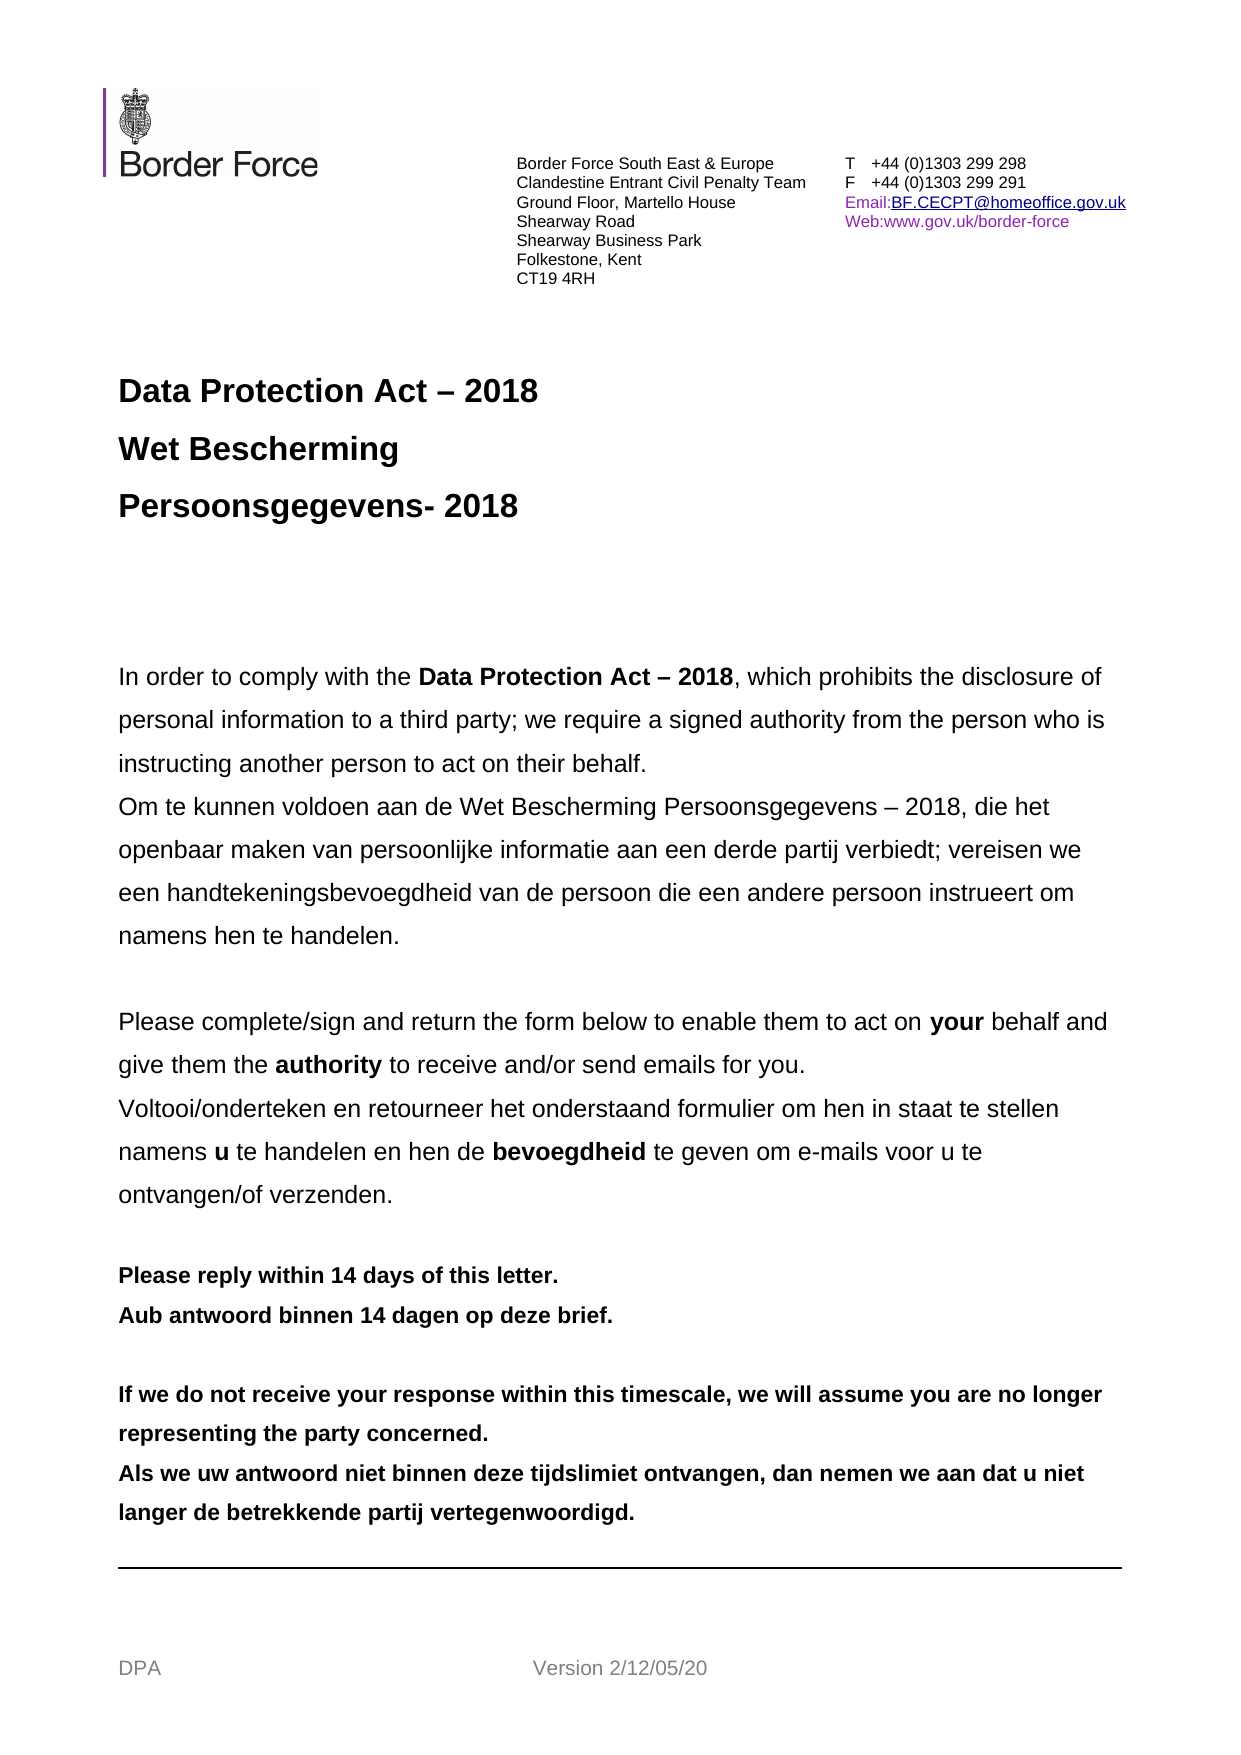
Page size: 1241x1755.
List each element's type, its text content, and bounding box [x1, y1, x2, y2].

text Om te kunnen voldoen aan de Wet Bescherming Persoonsgegevens – 2018, die het openbaar maken van persoonlijke informatie aan een derde partij verbiedt; vereisen we een handtekeningsbevoegdheid van de persoon die een andere persoon instrueert om namens hen te handelen. [118, 792, 1122, 950]
table_header Border Force South East & Europe Clandestine Entrant Civil Penalty Team Ground Floor, Martello House Shearway Road Shearway Business Park Folkestone, Kent CT19 4RH [516, 154, 841, 332]
table_cell [577, 332, 902, 623]
text If we do not receive your response within this timescale, we will assume you are no longer representing the party concerned. [118, 1381, 1122, 1447]
table_header [123, 154, 516, 332]
table_header T +44 (0)1303 299 298 F +44 (0)1303 299 291 Email:BF.CECPT@homeoffice.gov.uk Web:www.gov.uk/border-force [841, 154, 1167, 332]
text Voltooi/onderteken en retourneer het onderstaand formulier om hen in staat te stellen namens u te handelen en hen de bevoegdheid te geven om e-mails voor u te ontvangen/of verzenden. [118, 1094, 1122, 1209]
table_header [118, 177, 123, 332]
text Please complete/sign and return the form below to enable them to act on your behalf and give them the authority to receive and/or send emails for you. [118, 1007, 1122, 1079]
text In order to comply with the Data Protection Act – 2018, which prohibits the disclosure of personal information to a third party; we require a signed authority from the person who is instructing another person to act on their behalf. [118, 662, 1122, 777]
text Aub antwoord binnen 14 dagen op deze brief. [118, 1302, 1122, 1328]
table_cell [902, 332, 1167, 623]
text Als we uw antwoord niet binnen deze tijdslimiet ontvangen, dan nemen we aan dat u niet langer de betrekkende partij vertegenwoordigd. [118, 1460, 1122, 1526]
text Please reply within 14 days of this letter. [118, 1262, 1122, 1289]
table_cell Data Protection Act – 2018 Wet Bescherming Persoonsgegevens- 2018 [118, 332, 577, 623]
